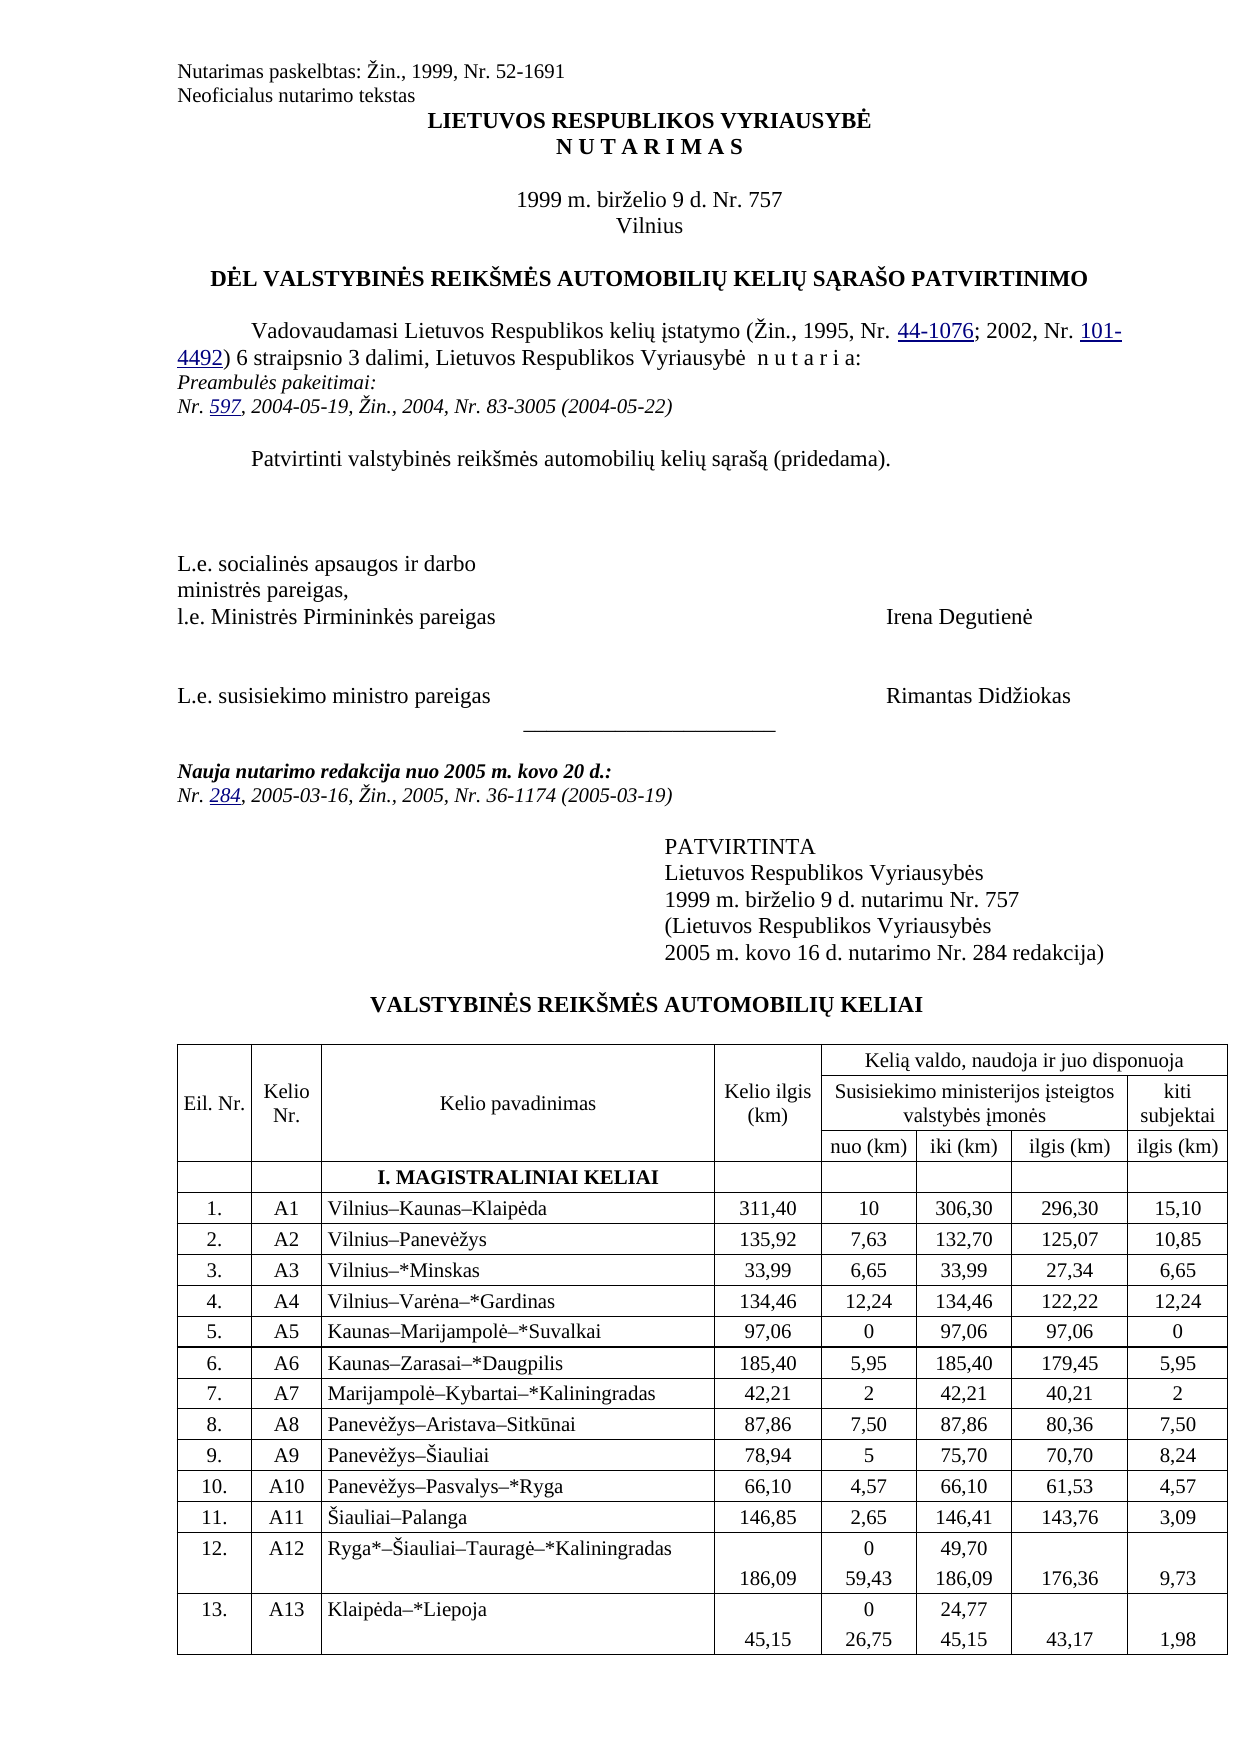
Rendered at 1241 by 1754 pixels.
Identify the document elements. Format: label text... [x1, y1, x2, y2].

table_cell 13. [178, 1594, 251, 1624]
table_cell 0 [822, 1533, 916, 1563]
table_cell [178, 1624, 251, 1654]
table_cell [178, 1162, 251, 1192]
table_cell [1128, 1533, 1227, 1563]
table_cell 66,10 [917, 1471, 1011, 1501]
table_cell Kaunas–Zarasai–*Daugpilis [322, 1348, 714, 1377]
table_cell 3,09 [1128, 1502, 1227, 1532]
table_cell Panevėžys–Aristava–Sitkūnai [322, 1409, 714, 1439]
table_cell 2 [1128, 1379, 1227, 1408]
table_cell Marijampolė–Kybartai–*Kaliningradas [322, 1379, 714, 1408]
table_cell 97,06 [1012, 1317, 1127, 1346]
table_cell 33,99 [715, 1255, 821, 1284]
table_cell 9,73 [1128, 1563, 1227, 1593]
table_cell 185,40 [715, 1348, 821, 1377]
text Patvirtinta [664, 833, 1122, 859]
text (Lietuvos Respublikos Vyriausybės 2005 m. kovo 16 d. nutarimo Nr. 284 redakcija) [664, 912, 1122, 965]
table_cell ilgis (km) [1012, 1131, 1127, 1161]
table_cell 97,06 [715, 1317, 821, 1346]
table_cell 7. [178, 1379, 251, 1408]
table_cell 75,70 [917, 1440, 1011, 1470]
table_cell Šiauliai–Palanga [322, 1502, 714, 1532]
table_cell 176,36 [1012, 1563, 1127, 1593]
text Vadovaudamasi Lietuvos Respublikos kelių įstatymo (Žin., 1995, Nr. 44-1076; 2002, Nr. 101-4492) 6 straipsnio 3 dalimi, Lietuvos Respublikos Vyriausybė n u t a r i a: [177, 317, 1122, 370]
table_cell 7,63 [822, 1224, 916, 1254]
text N U T A R I M A S [177, 133, 1122, 159]
table_header Kelią valdo, naudoja ir juo disponuoja [822, 1045, 1227, 1075]
table_cell [822, 1162, 916, 1192]
text Nauja nutarimo redakcija nuo 2005 m. kovo 20 d.: [177, 759, 1122, 783]
table_cell Kaunas–Marijampolė–*Suvalkai [322, 1317, 714, 1346]
table_cell 66,10 [715, 1471, 821, 1501]
table_cell [322, 1563, 714, 1593]
text ______________________ [177, 708, 1122, 734]
table_cell 185,40 [917, 1348, 1011, 1377]
text Nr. 597, 2004-05-19, Žin., 2004, Nr. 83-3005 (2004-05-22) [177, 394, 1122, 418]
table_cell 87,86 [917, 1409, 1011, 1439]
text VALSTYBINĖS REIKŠMĖS AUTOMOBILIŲ KELIAI [177, 991, 1122, 1018]
text L.e. susisiekimo ministro pareigas Rimantas Didžiokas [177, 682, 1122, 708]
table_cell 5,95 [822, 1348, 916, 1377]
table_cell Susisiekimo ministerijos įsteigtos valstybės įmonės [822, 1076, 1127, 1130]
table_cell A3 [252, 1255, 321, 1284]
table_cell 186,09 [917, 1563, 1011, 1593]
table_cell 42,21 [917, 1379, 1011, 1408]
table_cell 0 [1128, 1317, 1227, 1346]
text LIETUVOS RESPUBLIKOS VYRIAUSYBĖ [177, 107, 1122, 133]
table_cell 2. [178, 1224, 251, 1254]
table_cell 97,06 [917, 1317, 1011, 1346]
table_cell 122,22 [1012, 1286, 1127, 1316]
table_cell 12,24 [822, 1286, 916, 1316]
table_cell 45,15 [715, 1624, 821, 1654]
table_cell [1012, 1162, 1127, 1192]
table_cell 11. [178, 1502, 251, 1532]
table_cell 49,70 [917, 1533, 1011, 1563]
table_cell 1. [178, 1193, 251, 1223]
table_cell Vilnius–Kaunas–Klaipėda [322, 1193, 714, 1223]
table_cell [252, 1563, 321, 1593]
table_cell 0 [822, 1317, 916, 1346]
subtitle DĖL valstybinės reikšmės automobilių kelių sąrašo patvirtinimo [177, 265, 1122, 291]
table_cell [917, 1162, 1011, 1192]
table_cell A1 [252, 1193, 321, 1223]
table_cell A4 [252, 1286, 321, 1316]
table_cell 6. [178, 1348, 251, 1377]
table_cell 146,85 [715, 1502, 821, 1532]
table_cell 311,40 [715, 1193, 821, 1223]
table_cell 24,77 [917, 1594, 1011, 1624]
table_cell Panevėžys–Šiauliai [322, 1440, 714, 1470]
table_cell 135,92 [715, 1224, 821, 1254]
table_cell 5 [822, 1440, 916, 1470]
table_cell kiti subjektai [1128, 1076, 1227, 1130]
table_cell A8 [252, 1409, 321, 1439]
table_cell [1012, 1533, 1127, 1563]
table_cell 42,21 [715, 1379, 821, 1408]
table_cell 5. [178, 1317, 251, 1346]
table_cell 12,24 [1128, 1286, 1227, 1316]
table_cell 179,45 [1012, 1348, 1127, 1377]
table_cell 3. [178, 1255, 251, 1284]
text l.e. Ministrės Pirmininkės pareigas Irena Degutienė [177, 603, 1122, 629]
text Preambulės pakeitimai: [177, 370, 1122, 394]
table_cell 12. [178, 1533, 251, 1563]
table_cell [252, 1624, 321, 1654]
table_header Kelio pavadinimas [322, 1045, 714, 1161]
table_cell Vilnius–Panevėžys [322, 1224, 714, 1254]
table_cell [322, 1624, 714, 1654]
table_cell 9. [178, 1440, 251, 1470]
text Nr. 284, 2005-03-16, Žin., 2005, Nr. 36-1174 (2005-03-19) [177, 783, 1122, 807]
table_cell A2 [252, 1224, 321, 1254]
table_cell 134,46 [917, 1286, 1011, 1316]
table_cell 61,53 [1012, 1471, 1127, 1501]
table_cell iki (km) [917, 1131, 1011, 1161]
table_cell 6,65 [822, 1255, 916, 1284]
table_cell 2,65 [822, 1502, 916, 1532]
table_cell 10 [822, 1193, 916, 1223]
table_cell 146,41 [917, 1502, 1011, 1532]
table_cell 5,95 [1128, 1348, 1227, 1377]
table_cell [1128, 1594, 1227, 1624]
table_cell 306,30 [917, 1193, 1011, 1223]
table_cell [715, 1594, 821, 1624]
table_cell 59,43 [822, 1563, 916, 1593]
table_cell 27,34 [1012, 1255, 1127, 1284]
table_cell Vilnius–*Minskas [322, 1255, 714, 1284]
table_cell 26,75 [822, 1624, 916, 1654]
table_cell 7,50 [822, 1409, 916, 1439]
table_cell 4,57 [822, 1471, 916, 1501]
table_cell 15,10 [1128, 1193, 1227, 1223]
table_cell [1012, 1594, 1127, 1624]
text Neoficialus nutarimo tekstas [177, 83, 1122, 107]
table_cell [252, 1162, 321, 1192]
text L.e. socialinės apsaugos ir darbo [177, 550, 1122, 576]
table_cell 40,21 [1012, 1379, 1127, 1408]
table_header Eil. Nr. [178, 1045, 251, 1161]
table_cell 4,57 [1128, 1471, 1227, 1501]
table_cell 45,15 [917, 1624, 1011, 1654]
table_cell 33,99 [917, 1255, 1011, 1284]
table_cell 80,36 [1012, 1409, 1127, 1439]
table_cell Ryga*–Šiauliai–Tauragė–*Kaliningradas [322, 1533, 714, 1563]
table_cell 2 [822, 1379, 916, 1408]
table_cell A6 [252, 1348, 321, 1377]
text Nutarimas paskelbtas: Žin., 1999, Nr. 52-1691 [177, 58, 1122, 83]
table_cell 186,09 [715, 1563, 821, 1593]
table_cell 132,70 [917, 1224, 1011, 1254]
table_cell 10,85 [1128, 1224, 1227, 1254]
table_cell 143,76 [1012, 1502, 1127, 1532]
table_cell 10. [178, 1471, 251, 1501]
table_cell 125,07 [1012, 1224, 1127, 1254]
table_cell [715, 1162, 821, 1192]
table_cell [715, 1533, 821, 1563]
text 1999 m. birželio 9 d. Nr. 757 [177, 186, 1122, 212]
table_cell A7 [252, 1379, 321, 1408]
table_cell 78,94 [715, 1440, 821, 1470]
table_cell 7,50 [1128, 1409, 1227, 1439]
table_cell 0 [822, 1594, 916, 1624]
table_cell A13 [252, 1594, 321, 1624]
table_cell Panevėžys–Pasvalys–*Ryga [322, 1471, 714, 1501]
table_cell 134,46 [715, 1286, 821, 1316]
table_cell A10 [252, 1471, 321, 1501]
text Vilnius [177, 212, 1122, 238]
table_cell 8. [178, 1409, 251, 1439]
text Patvirtinti valstybinės reikšmės automobilių kelių sąrašą (pridedama). [177, 445, 1122, 471]
table_cell [1128, 1162, 1227, 1192]
table_cell 70,70 [1012, 1440, 1127, 1470]
table_cell A5 [252, 1317, 321, 1346]
text ministrės pareigas, [177, 576, 1122, 603]
table_cell I. MAGISTRALINIAI KELIAI [322, 1162, 714, 1192]
table_cell [178, 1563, 251, 1593]
table_cell Vilnius–Varėna–*Gardinas [322, 1286, 714, 1316]
table_cell A11 [252, 1502, 321, 1532]
table_cell 43,17 [1012, 1624, 1127, 1654]
table_header Kelio Nr. [252, 1045, 321, 1161]
table_cell A12 [252, 1533, 321, 1563]
table_cell A9 [252, 1440, 321, 1470]
table_header Kelio ilgis (km) [715, 1045, 821, 1161]
table_cell 87,86 [715, 1409, 821, 1439]
table_cell Klaipėda–*Liepoja [322, 1594, 714, 1624]
table_cell 6,65 [1128, 1255, 1227, 1284]
table_cell 4. [178, 1286, 251, 1316]
table_cell nuo (km) [822, 1131, 916, 1161]
table_cell 8,24 [1128, 1440, 1227, 1470]
table_cell ilgis (km) [1128, 1131, 1227, 1161]
text Lietuvos Respublikos Vyriausybės 1999 m. birželio 9 d. nutarimu Nr. 757 [664, 859, 1122, 912]
table_cell 1,98 [1128, 1624, 1227, 1654]
table_cell 296,30 [1012, 1193, 1127, 1223]
